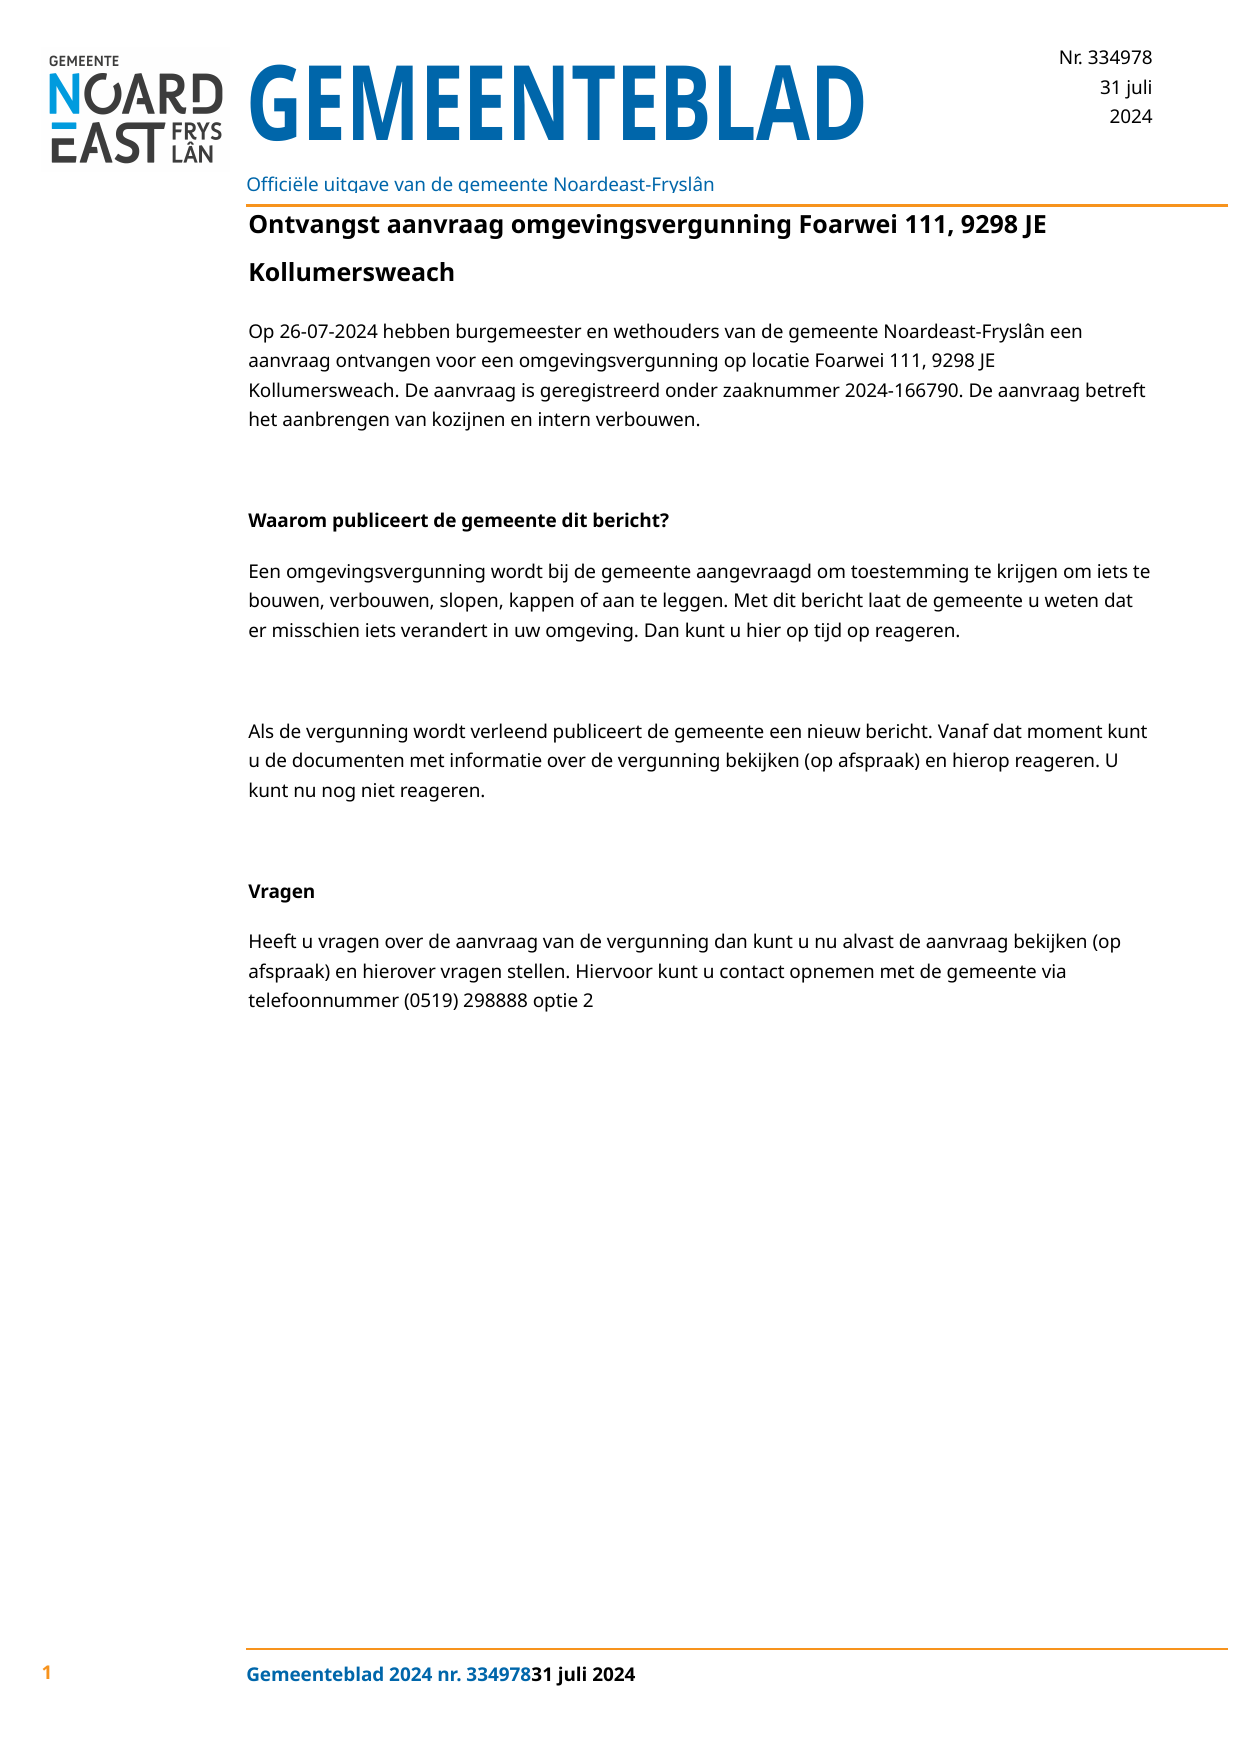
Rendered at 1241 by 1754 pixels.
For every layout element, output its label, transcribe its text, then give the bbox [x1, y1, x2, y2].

text Waarom publiceert de gemeente dit bericht? [248, 507, 1152, 533]
text Ontvangst aanvraag omgevingsvergunning Foarwei 111, 9298 JE Kollumersweach [248, 207, 1152, 288]
text Heeft u vragen over de aanvraag van de vergunning dan kunt u nu alvast de aanvraag bekijken (op afspraak) en hierover vragen stellen. Hiervoor kunt u contact opnemen met de gemeente via telefoonnummer (0519) 298888 optie 2 [248, 928, 1152, 1013]
text Een omgevingsvergunning wordt bij de gemeente aangevraagd om toestemming te krijgen om iets te bouwen, verbouwen, slopen, kappen of aan te leggen. Met dit bericht laat de gemeente u weten dat er misschien iets verandert in uw omgeving. Dan kunt u hier op tijd op reageren. [248, 558, 1152, 643]
text Als de vergunning wordt verleend publiceert de gemeente een nieuw bericht. Vanaf dat moment kunt u de documenten met informatie over de vergunning bekijken (op afspraak) en hierop reageren. U kunt nu nog niet reageren. [248, 718, 1152, 803]
picture [41, 47, 231, 172]
text Op 26-07-2024 hebben burgemeester en wethouders van de gemeente Noardeast-Fryslân een aanvraag ontvangen voor een omgevingsvergunning op locatie Foarwei 111, 9298 JE Kollumersweach. De aanvraag is geregistreerd onder zaaknummer 2024-166790. De aanvraag betreft het aanbrengen van kozijnen en intern verbouwen. [248, 318, 1152, 432]
text Vragen [248, 878, 1152, 904]
